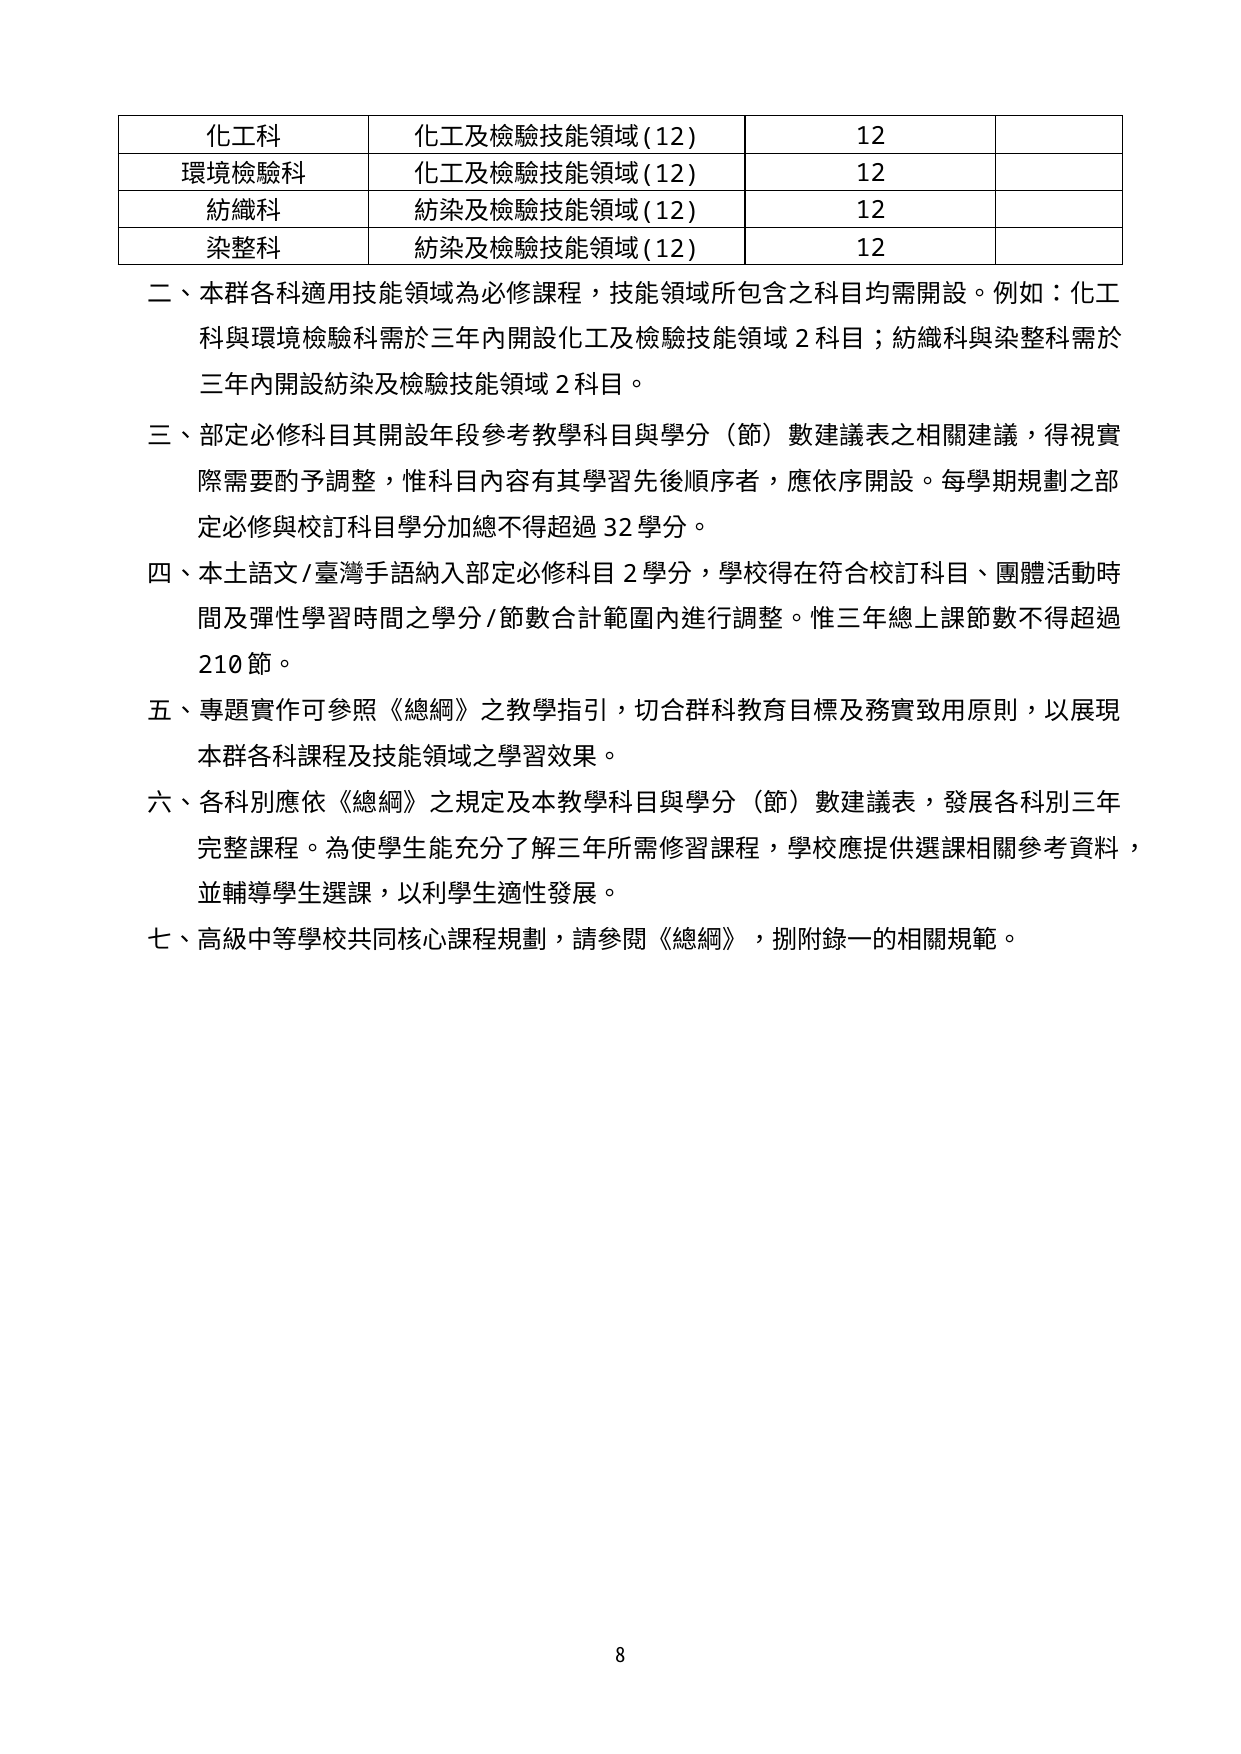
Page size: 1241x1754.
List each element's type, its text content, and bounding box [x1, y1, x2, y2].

table_cell 染整科 [119, 228, 368, 264]
table_cell 化工科 [119, 116, 368, 152]
text 七、高級中等學校共同核心課程規劃，請參閱《總綱》，捌附錄一的相關規範。 [148, 912, 1122, 958]
table_cell 紡織科 [119, 191, 368, 227]
table_cell 12 [746, 154, 995, 190]
table_cell [996, 116, 1122, 152]
table_cell [996, 154, 1122, 190]
text 五、專題實作可參照《總綱》之教學指引，切合群科教育目標及務實致用原則，以展現本群各科課程及技能領域之學習效果。 [148, 683, 1122, 774]
text 二、本群各科適用技能領域為必修課程，技能領域所包含之科目均需開設。例如：化工科與環境檢驗科需於三年內開設化工及檢驗技能領域2科目；紡織科與染整科需於三年內開設紡染及檢驗技能領域2科目。 [148, 265, 1122, 403]
table_cell [996, 191, 1122, 227]
table_cell 12 [746, 228, 995, 264]
text 六、各科別應依《總綱》之規定及本教學科目與學分（節）數建議表，發展各科別三年完整課程。為使學生能充分了解三年所需修習課程，學校應提供選課相關參考資料，並輔導學生選課，以利學生適性發展。 [148, 774, 1122, 912]
table_cell 紡染及檢驗技能領域(12) [369, 228, 744, 264]
table_cell [996, 228, 1122, 264]
table_cell 環境檢驗科 [119, 154, 368, 190]
table_cell 12 [746, 116, 995, 152]
table_cell 紡染及檢驗技能領域(12) [369, 191, 744, 227]
table_cell 12 [746, 191, 995, 227]
table_cell 化工及檢驗技能領域(12) [369, 154, 744, 190]
text 四、本土語文/臺灣手語納入部定必修科目2學分，學校得在符合校訂科目、團體活動時間及彈性學習時間之學分/節數合計範圍內進行調整。惟三年總上課節數不得超過210節。 [148, 545, 1122, 683]
table_cell 化工及檢驗技能領域(12) [369, 116, 744, 152]
text 三、部定必修科目其開設年段參考教學科目與學分（節）數建議表之相關建議，得視實際需要酌予調整，惟科目內容有其學習先後順序者，應依序開設。每學期規劃之部定必修與校訂科目學分加總不得超過32學分。 [148, 408, 1122, 545]
